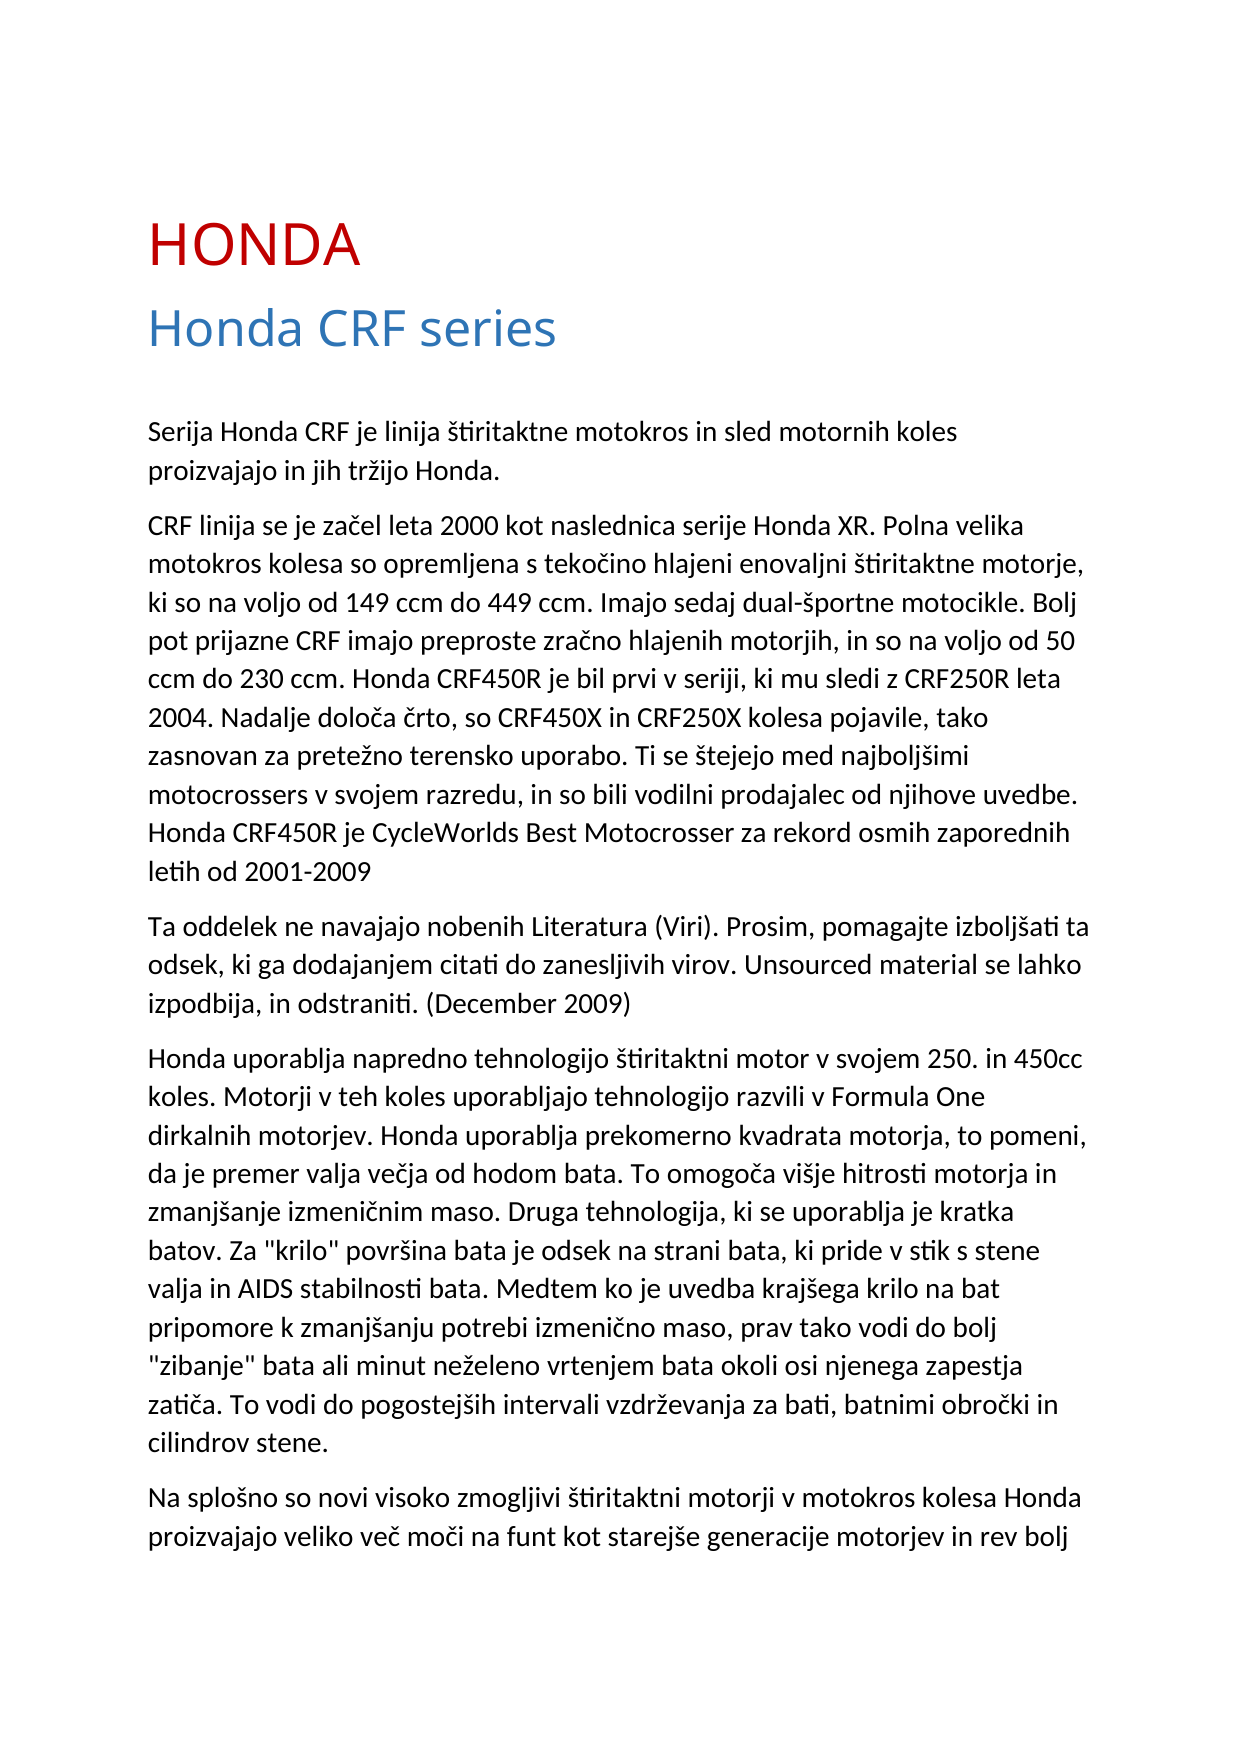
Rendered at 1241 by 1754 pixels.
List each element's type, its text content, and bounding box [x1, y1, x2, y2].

text CRF linija se je začel leta 2000 kot naslednica serije Honda XR. Polna velika motokros kolesa so opremljena s tekočino hlajeni enovaljni štiritaktne motorje, ki so na voljo od 149 ccm do 449 ccm. Imajo sedaj dual-športne motocikle. Bolj pot prijazne CRF imajo preproste zračno hlajenih motorjih, in so na voljo od 50 ccm do 230 ccm. Honda CRF450R je bil prvi v seriji, ki mu sledi z CRF250R leta 2004. Nadalje določa črto, so CRF450X in CRF250X kolesa pojavile, tako zasnovan za pretežno terensko uporabo. Ti se štejejo med najboljšimi motocrossers v svojem razredu, in so bili vodilni prodajalec od njihove uvedbe. Honda CRF450R je CycleWorlds Best Motocrosser za rekord osmih zaporednih letih od 2001-2009 [148, 507, 1093, 888]
text Honda uporablja napredno tehnologijo štiritaktni motor v svojem 250. in 450cc koles. Motorji v teh koles uporabljajo tehnologijo razvili v Formula One dirkalnih motorjev. Honda uporablja prekomerno kvadrata motorja, to pomeni, da je premer valja večja od hodom bata. To omogoča višje hitrosti motorja in zmanjšanje izmeničnim maso. Druga tehnologija, ki se uporablja je kratka batov. Za "krilo" površina bata je odsek na strani bata, ki pride v stik s stene valja in AIDS stabilnosti bata. Medtem ko je uvedba krajšega krilo na bat pripomore k zmanjšanju potrebi izmenično maso, prav tako vodi do bolj "zibanje" bata ali minut neželeno vrtenjem bata okoli osi njenega zapestja zatiča. To vodi do pogostejših intervali vzdrževanja za bati, batnimi obročki in cilindrov stene. [148, 1040, 1093, 1460]
subtitle Honda CRF series [148, 293, 1093, 361]
text Serija Honda CRF je linija štiritaktne motokros in sled motornih koles proizvajajo in jih tržijo Honda. [148, 413, 1093, 487]
text Na splošno so novi visoko zmogljivi štiritaktni motorji v motokros kolesa Honda proizvajajo veliko več moči na funt kot starejše generacije motorjev in rev bolj [148, 1479, 1093, 1553]
text Ta oddelek ne navajajo nobenih Literatura (Viri). Prosim, pomagajte izboljšati ta odsek, ki ga dodajanjem citati do zanesljivih virov. Unsourced material se lahko izpodbija, in odstraniti. (December 2009) [148, 908, 1093, 1020]
subtitle HONDA [148, 203, 1093, 282]
